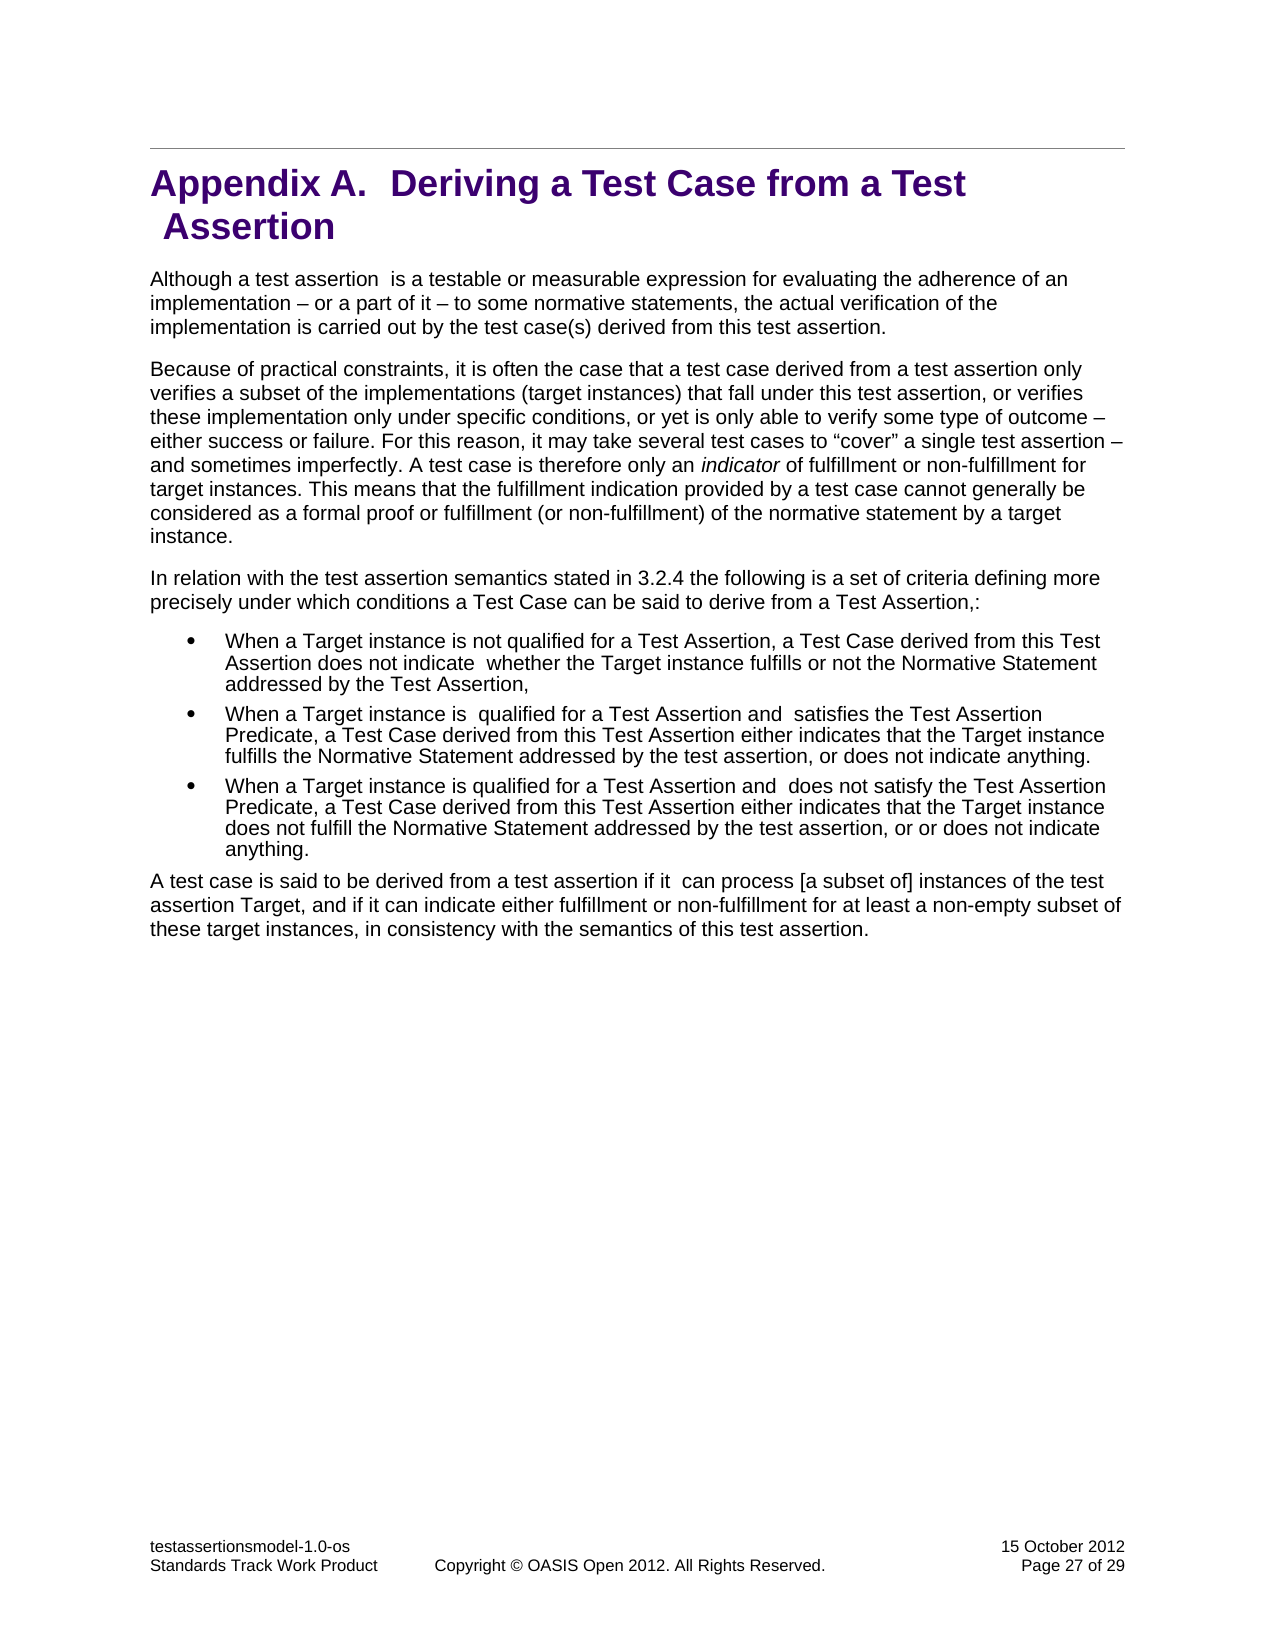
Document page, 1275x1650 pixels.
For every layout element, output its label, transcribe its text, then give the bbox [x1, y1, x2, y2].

list When a Target instance is qualified for a Test Assertion and satisfies the Test Assertion Predicate, a Test Case derived from this Test Assertion either indicates that the Target instance fulfills the Normative Statement addressed by the test assertion, or does not indicate anything. [187, 704, 1125, 767]
text Because of practical constraints, it is often the case that a test case derived from a test assertion only verifies a subset of the implementations (target instances) that fall under this test assertion, or verifies these implementation only under specific conditions, or yet is only able to verify some type of outcome – either success or failure. For this reason, it may take several test cases to “cover” a single test assertion – and sometimes imperfectly. A test case is therefore only an indicator of fulfillment or non-fulfillment for target instances. This means that the fulfillment indication provided by a test case cannot generally be considered as a formal proof or fulfillment (or non-fulfillment) of the normative statement by a target instance. [150, 357, 1125, 548]
list When a Target instance is not qualified for a Test Assertion, a Test Case derived from this Test Assertion does not indicate whether the Target instance fulfills or not the Normative Statement addressed by the Test Assertion, [187, 632, 1125, 695]
text In relation with the test assertion semantics stated in 3.2.4 the following is a set of criteria defining more precisely under which conditions a Test Case can be said to derive from a Test Assertion,: [150, 566, 1125, 614]
subtitle Deriving a Test Case from a Test Assertion [150, 149, 1125, 247]
list When a Target instance is qualified for a Test Assertion and does not satisfy the Test Assertion Predicate, a Test Case derived from this Test Assertion either indicates that the Target instance does not fulfill the Normative Statement addressed by the test assertion, or or does not indicate anything. [187, 776, 1125, 860]
text Although a test assertion is a testable or measurable expression for evaluating the adherence of an implementation – or a part of it – to some normative statements, the actual verification of the implementation is carried out by the test case(s) derived from this test assertion. [150, 267, 1125, 339]
text A test case is said to be derived from a test assertion if it can process [a subset of] instances of the test assertion Target, and if it can indicate either fulfillment or non-fulfillment for at least a non-empty subset of these target instances, in consistency with the semantics of this test assertion. [150, 869, 1125, 941]
